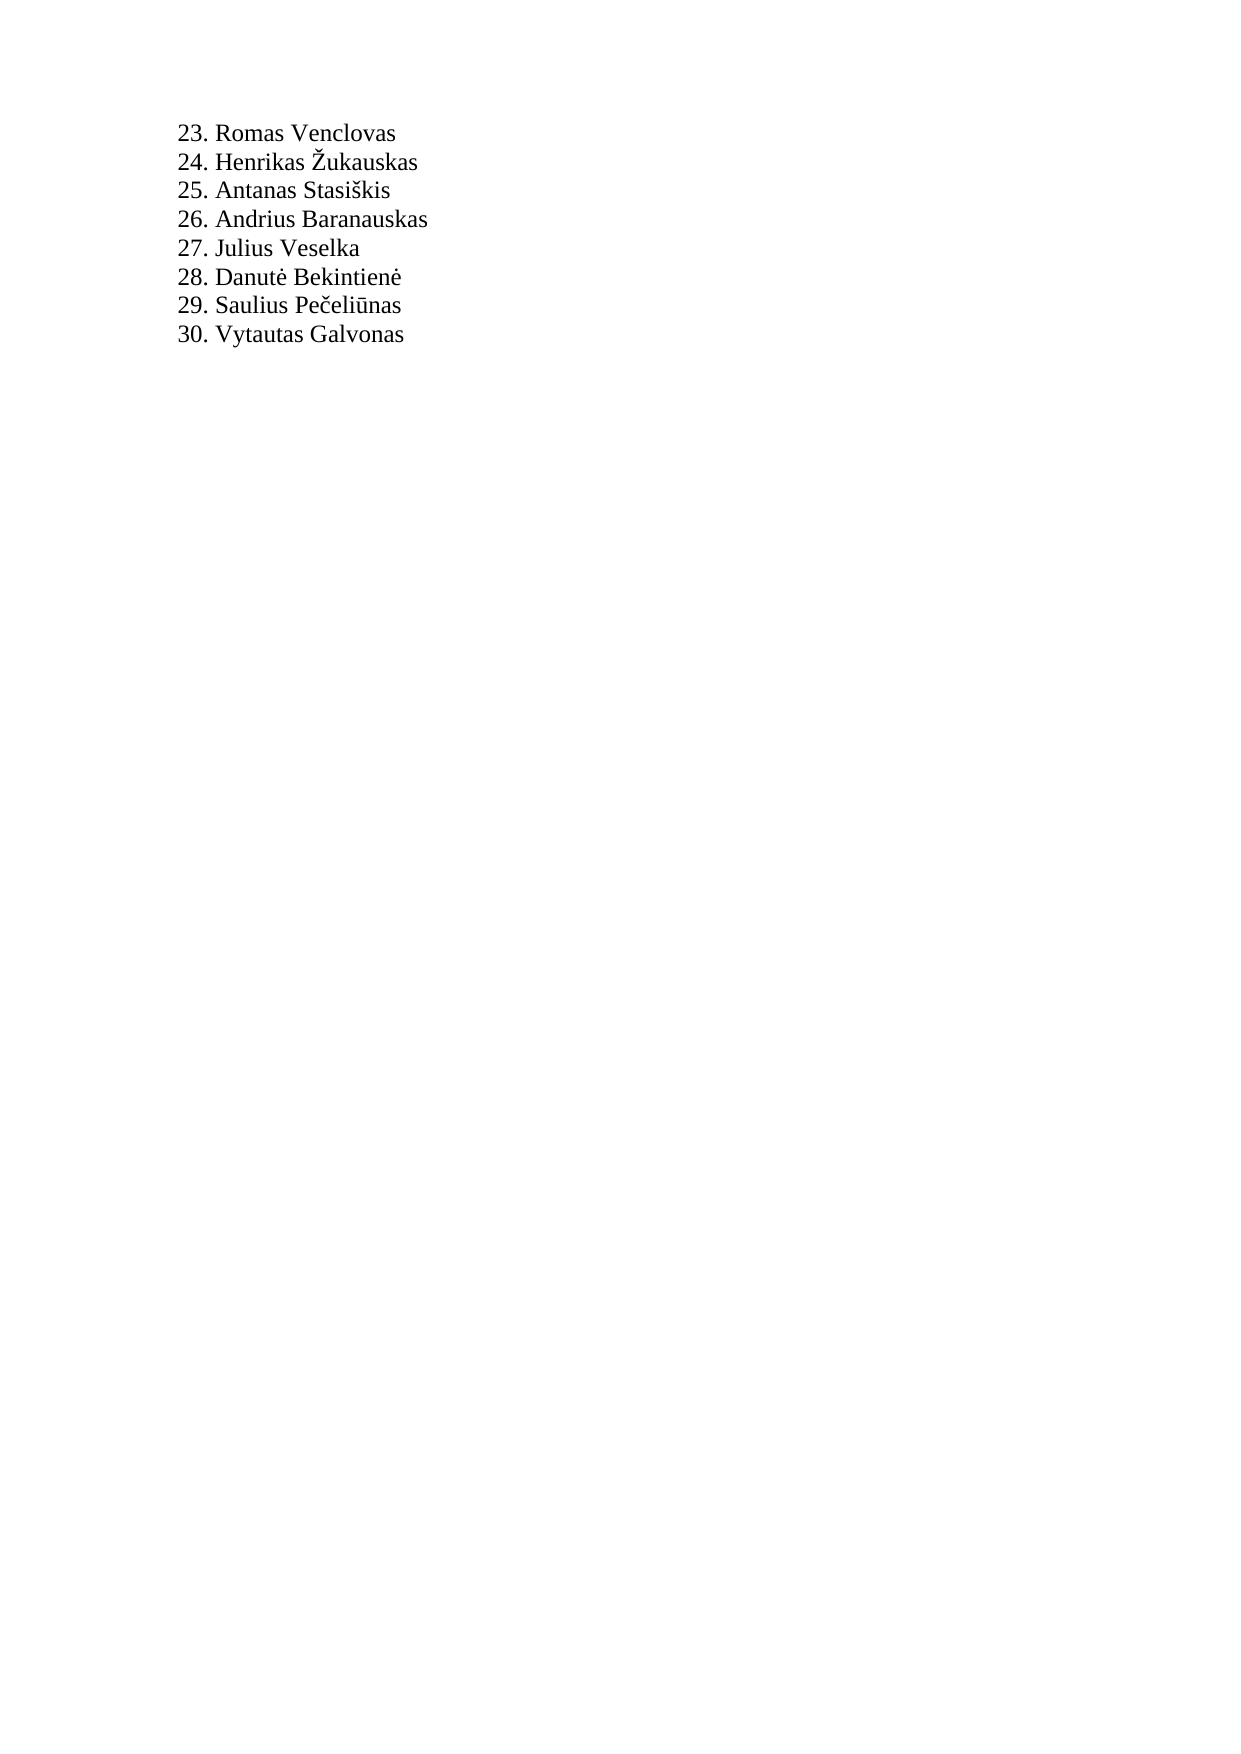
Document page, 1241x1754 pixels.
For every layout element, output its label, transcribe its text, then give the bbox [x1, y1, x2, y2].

text 25. Antanas Stasiškis [177, 176, 1027, 204]
text 29. Saulius Pečeliūnas [177, 291, 1027, 319]
text 28. Danutė Bekintienė [177, 262, 1027, 291]
text 26. Andrius Baranauskas [177, 204, 1027, 233]
text 27. Julius Veselka [177, 233, 1027, 262]
text 30. Vytautas Galvonas [177, 319, 1027, 348]
text 23. Romas Venclovas [177, 118, 1027, 147]
text 24. Henrikas Žukauskas [177, 147, 1027, 176]
